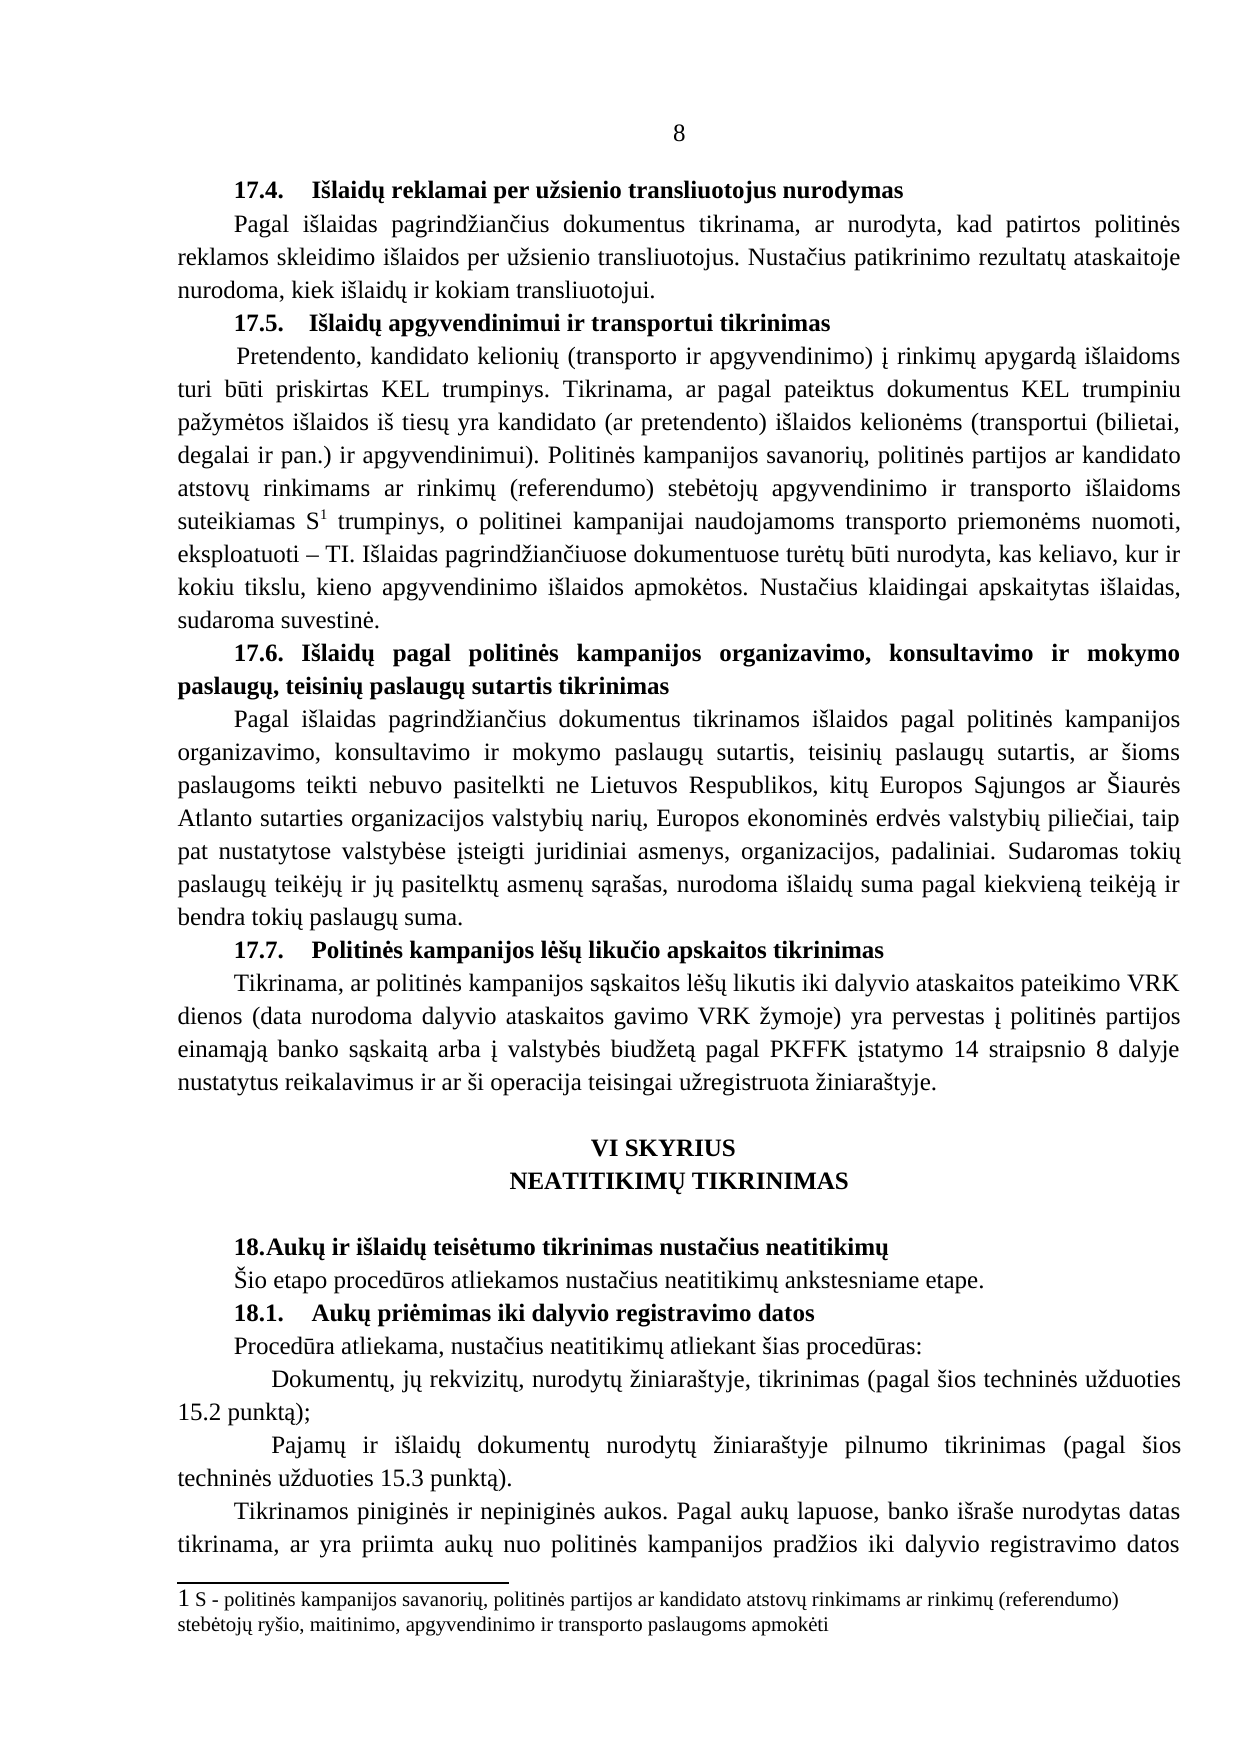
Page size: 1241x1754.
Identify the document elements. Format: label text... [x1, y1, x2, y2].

text 17.5. Išlaidų apgyvendinimui ir transportui tikrinimas [177, 308, 1181, 336]
text S - politinės kampanijos savanorių, politinės partijos ar kandidato atstovų rinkimams ar rinkimų (referendumo) stebėtojų ryšio, maitinimo, apgyvendinimo ir transporto paslaugoms apmokėti [177, 1583, 1181, 1636]
text 17.7. Politinės kampanijos lėšų likučio apskaitos tikrinimas [177, 935, 1181, 964]
text Pagal išlaidas pagrindžiančius dokumentus tikrinamos išlaidos pagal politinės kampanijos organizavimo, konsultavimo ir mokymo paslaugų sutartis, teisinių paslaugų sutartis, ar šioms paslaugoms teikti nebuvo pasitelkti ne Lietuvos Respublikos, kitų Europos Sąjungos ar Šiaurės Atlanto sutarties organizacijos valstybių narių, Europos ekonominės erdvės valstybių piliečiai, taip pat nustatytose valstybėse įsteigti juridiniai asmenys, organizacijos, padaliniai. Sudaromas tokių paslaugų teikėjų ir jų pasitelktų asmenų sąrašas, nurodoma išlaidų suma pagal kiekvieną teikėją ir bendra tokių paslaugų suma. [177, 704, 1181, 931]
text Procedūra atliekama, nustačius neatitikimų atliekant šias procedūras: [177, 1331, 1181, 1360]
text  Pajamų ir išlaidų dokumentų nurodytų žiniaraštyje pilnumo tikrinimas (pagal šios techninės užduoties 15.3 punktą). [177, 1430, 1181, 1492]
text  Dokumentų, jų rekvizitų, nurodytų žiniaraštyje, tikrinimas (pagal šios techninės užduoties 15.2 punktą); [177, 1364, 1181, 1426]
text 18. Aukų ir išlaidų teisėtumo tikrinimas nustačius neatitikimų [177, 1232, 1181, 1261]
text Pagal išlaidas pagrindžiančius dokumentus tikrinama, ar nurodyta, kad patirtos politinės reklamos skleidimo išlaidos per užsienio transliuotojus. Nustačius patikrinimo rezultatų ataskaitoje nurodoma, kiek išlaidų ir kokiam transliuotojui. [177, 209, 1181, 303]
text 18.1. Aukų priėmimas iki dalyvio registravimo datos [177, 1298, 1181, 1327]
text 17.6. Išlaidų pagal politinės kampanijos organizavimo, konsultavimo ir mokymo paslaugų, teisinių paslaugų sutartis tikrinimas [177, 638, 1181, 700]
text Tikrinama, ar politinės kampanijos sąskaitos lėšų likutis iki dalyvio ataskaitos pateikimo VRK dienos (data nurodoma dalyvio ataskaitos gavimo VRK žymoje) yra pervestas į politinės partijos einamąją banko sąskaitą arba į valstybės biudžetą pagal PKFFK įstatymo 14 straipsnio 8 dalyje nustatytus reikalavimus ir ar ši operacija teisingai užregistruota žiniaraštyje. [177, 968, 1181, 1096]
text 17.4. Išlaidų reklamai per užsienio transliuotojus nurodymas [177, 176, 1181, 204]
text Šio etapo procedūros atliekamos nustačius neatitikimų ankstesniame etape. [233, 1265, 1181, 1294]
text VI SKYRIUS [177, 1133, 1181, 1162]
text Tikrinamos piniginės ir nepiniginės aukos. Pagal aukų lapuose, banko išraše nurodytas datas tikrinama, ar yra priimta aukų nuo politinės kampanijos pradžios iki dalyvio registravimo datos [177, 1496, 1181, 1558]
text NEATITIKIMŲ TIKRINIMAS [177, 1166, 1181, 1195]
text Pretendento, kandidato kelionių (transporto ir apgyvendinimo) į rinkimų apygardą išlaidoms turi būti priskirtas KEL trumpinys. Tikrinama, ar pagal pateiktus dokumentus KEL trumpiniu pažymėtos išlaidos iš tiesų yra kandidato (ar pretendento) išlaidos kelionėms (transportui (bilietai, degalai ir pan.) ir apgyvendinimui). Politinės kampanijos savanorių, politinės partijos ar kandidato atstovų rinkimams ar rinkimų (referendumo) stebėtojų apgyvendinimo ir transporto išlaidoms suteikiamas S trumpinys, o politinei kampanijai naudojamoms transporto priemonėms nuomoti, eksploatuoti – TI. Išlaidas pagrindžiančiuose dokumentuose turėtų būti nurodyta, kas keliavo, kur ir kokiu tikslu, kieno apgyvendinimo išlaidos apmokėtos. Nustačius klaidingai apskaitytas išlaidas, sudaroma suvestinė. [177, 341, 1181, 634]
